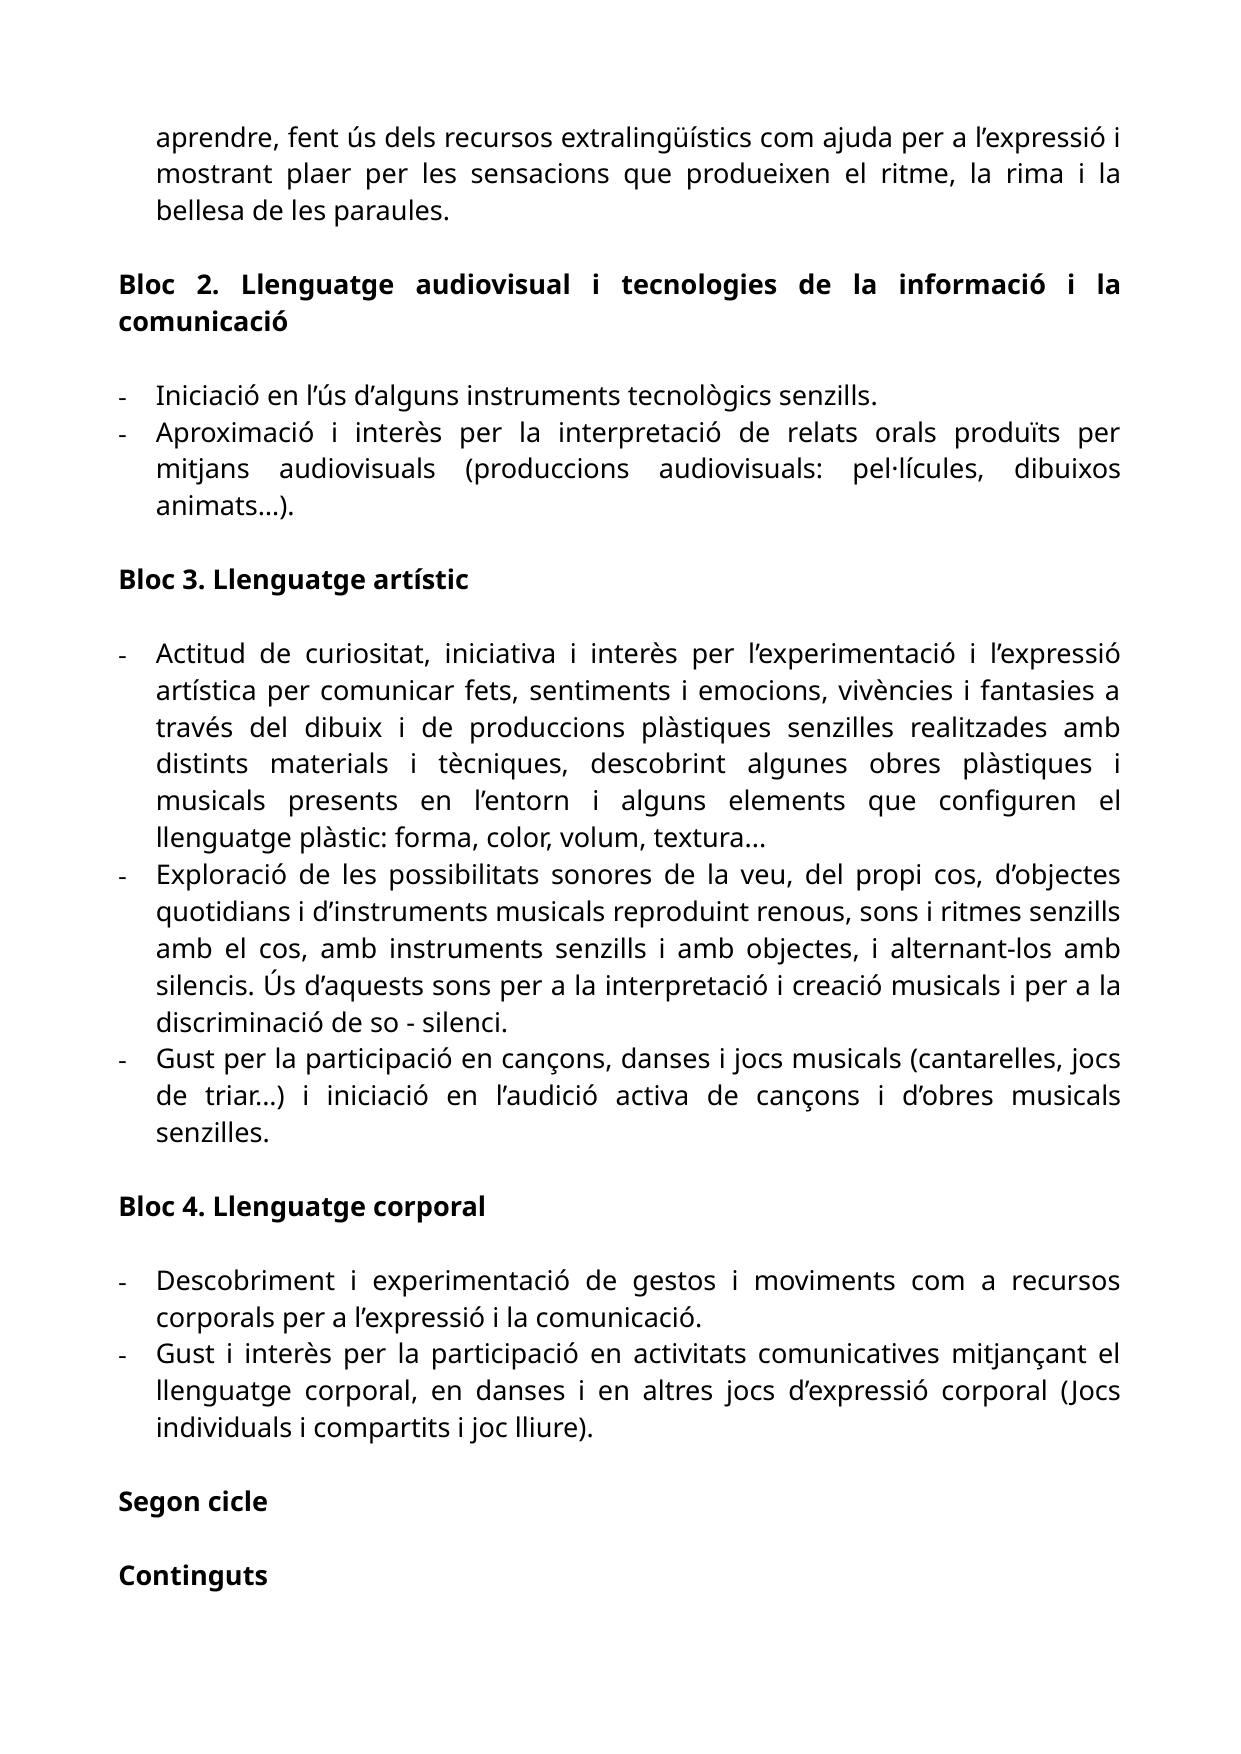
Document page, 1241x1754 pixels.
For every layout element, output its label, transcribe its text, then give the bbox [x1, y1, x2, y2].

text Segon cicle [118, 1482, 1122, 1519]
list Gust i interès per la participació en activitats comunicatives mitjançant el llenguatge corporal, en danses i en altres jocs d’expressió corporal (Jocs individuals i compartits i joc lliure). [118, 1335, 1122, 1446]
list Iniciació en l’ús d’alguns instruments tecnològics senzills. [118, 376, 1122, 413]
list Aproximació i interès per la interpretació de relats orals produïts per mitjans audiovisuals (produccions audiovisuals: pel·lícules, dibuixos animats…). [118, 413, 1122, 524]
text Bloc 2. Llenguatge audiovisual i tecnologies de la informació i la comunicació [118, 266, 1122, 339]
text Bloc 3. Llenguatge artístic [118, 561, 1122, 597]
text Bloc 4. Llenguatge corporal [118, 1187, 1122, 1224]
list aprendre, fent ús dels recursos extralingüístics com ajuda per a l’expressió i mostrant plaer per les sensacions que produeixen el ritme, la rima i la bellesa de les paraules. [118, 118, 1122, 229]
list Descobriment i experimentació de gestos i moviments com a recursos corporals per a l’expressió i la comunicació. [118, 1261, 1122, 1335]
list Gust per la participació en cançons, danses i jocs musicals (cantarelles, jocs de triar...) i iniciació en l’audició activa de cançons i d’obres musicals senzilles. [118, 1040, 1122, 1151]
list Actitud de curiositat, iniciativa i interès per l’experimentació i l’expressió artística per comunicar fets, sentiments i emocions, vivències i fantasies a través del dibuix i de produccions plàstiques senzilles realitzades amb distints materials i tècniques, descobrint algunes obres plàstiques i musicals presents en l’entorn i alguns elements que configuren el llenguatge plàstic: forma, color, volum, textura... [118, 634, 1122, 856]
text Continguts [118, 1556, 1122, 1593]
list Exploració de les possibilitats sonores de la veu, del propi cos, d’objectes quotidians i d’instruments musicals reproduint renous, sons i ritmes senzills amb el cos, amb instruments senzills i amb objectes, i alternant-los amb silencis. Ús d’aquests sons per a la interpretació i creació musicals i per a la discriminació de so - silenci. [118, 856, 1122, 1040]
